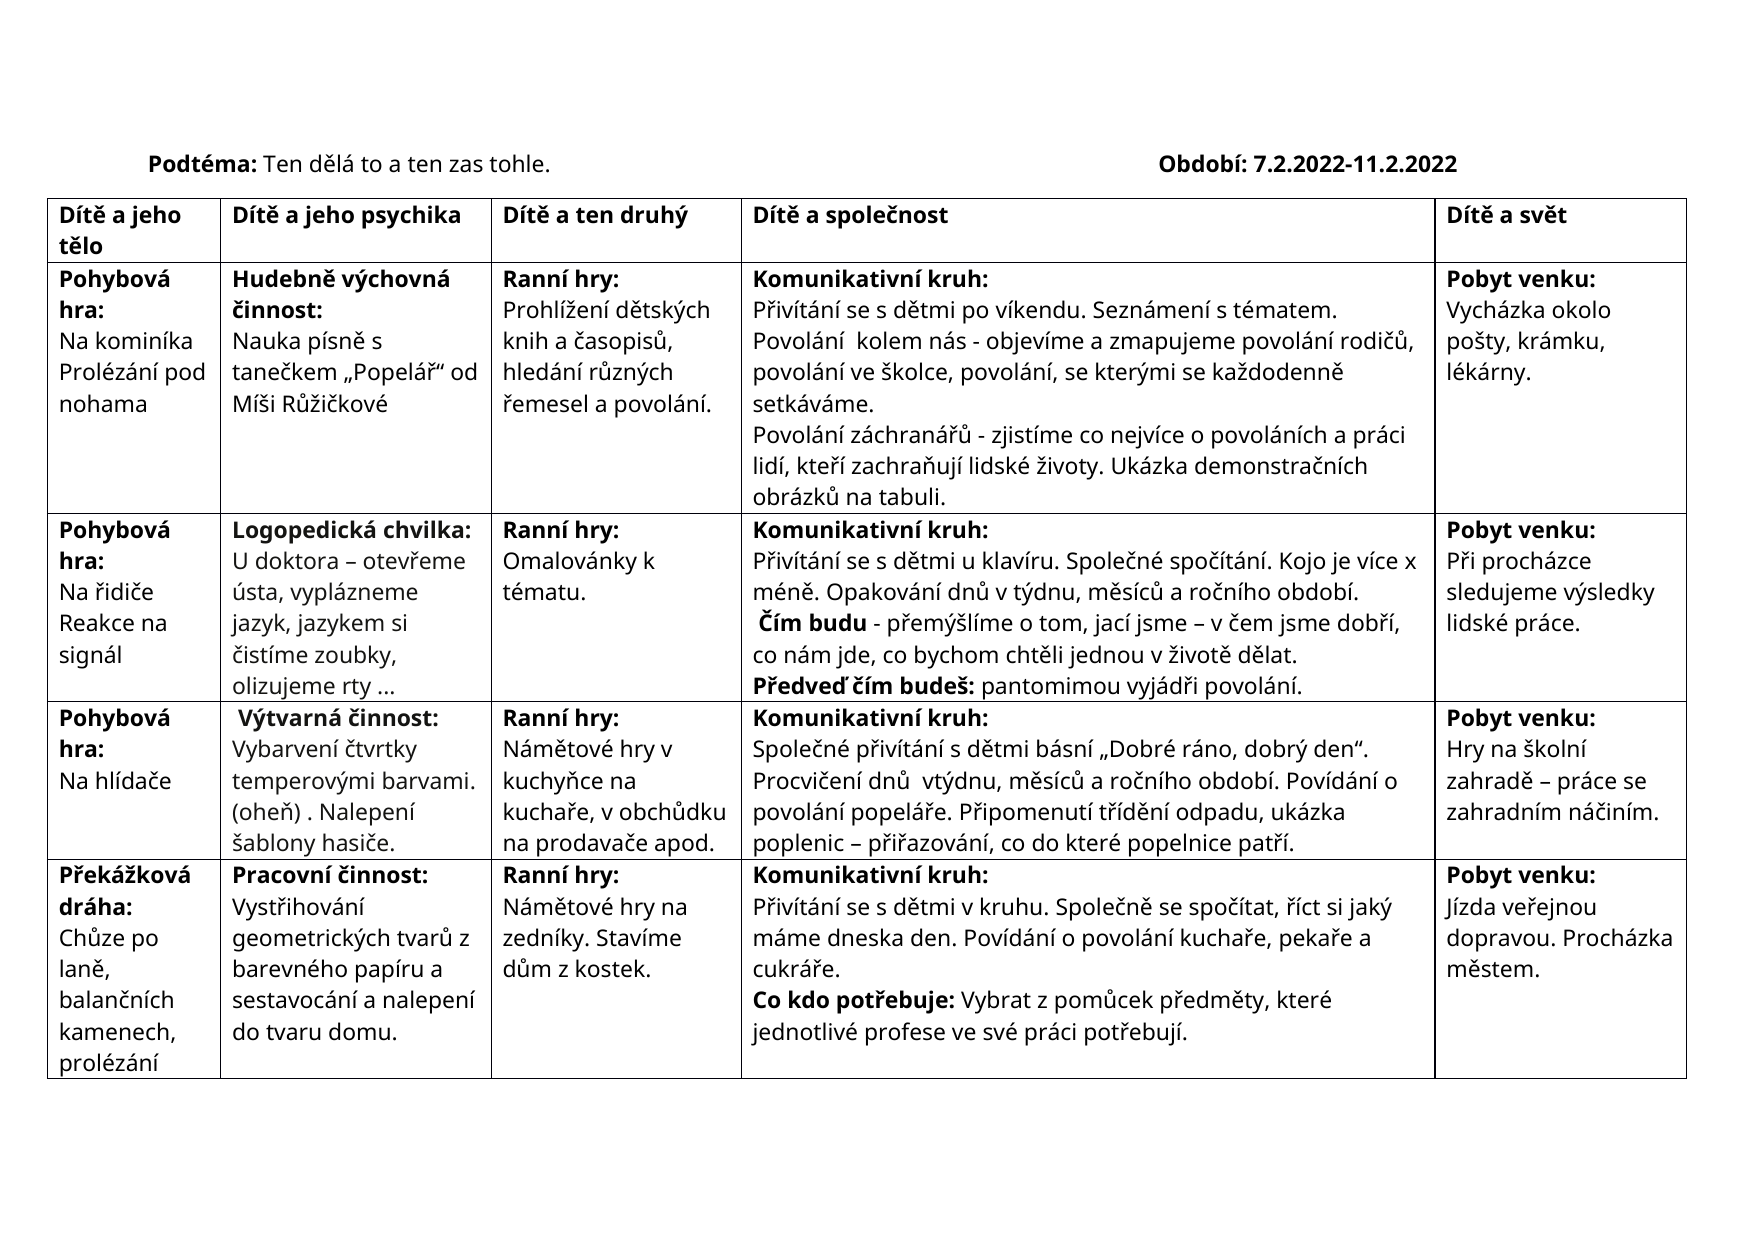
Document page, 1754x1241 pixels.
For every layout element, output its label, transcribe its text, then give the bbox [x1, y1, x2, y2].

table_cell Komunikativní kruh: Přivítání se s dětmi po víkendu. Seznámení s tématem. Povolání kolem nás - objevíme a zmapujeme povolání rodičů, povolání ve školce, povolání, se kterými se každodenně setkáváme. Povolání záchranářů - zjistíme co nejvíce o povoláních a práci lidí, kteří zachraňují lidské životy. Ukázka demonstračních obrázků na tabuli. [742, 263, 1434, 513]
table_cell Pohybová hra: Na řidiče Reakce na signál [48, 514, 220, 701]
table_cell Ranní hry: Prohlížení dětských knih a časopisů, hledání různých řemesel a povolání. [492, 263, 741, 513]
table_cell Ranní hry: Námětové hry na zedníky. Stavíme dům z kostek. [492, 860, 741, 1078]
table_cell Pohybová hra: Na kominíka Prolézání pod nohama [48, 263, 220, 513]
table_cell Komunikativní kruh: Přivítání se s dětmi v kruhu. Společně se spočítat, říct si jaký máme dneska den. Povídání o povolání kuchaře, pekaře a cukráře. Co kdo potřebuje: Vybrat z pomůcek předměty, které jednotlivé profese ve své práci potřebují. [742, 860, 1434, 1078]
table_cell Pohybová hra: Na hlídače [48, 702, 220, 858]
table_cell Pobyt venku: Vycházka okolo pošty, krámku, lékárny. [1436, 263, 1686, 513]
text Podtéma: Ten dělá to a ten zas tohle. Období: 7.2.2022-11.2.2022 [148, 148, 1606, 179]
table_cell Komunikativní kruh: Přivítání se s dětmi u klavíru. Společné spočítání. Kojo je více x méně. Opakování dnů v týdnu, měsíců a ročního období. Čím budu - přemýšlíme o tom, jací jsme – v čem jsme dobří, co nám jde, co bychom chtěli jednou v životě dělat. Předveď čím budeš: pantomimou vyjádři povolání. [742, 514, 1434, 701]
table_cell Překážková dráha: Chůze po laně, balančních kamenech, prolézání [48, 860, 220, 1078]
table_cell Ranní hry: Omalovánky k tématu. [492, 514, 741, 701]
table_cell Komunikativní kruh: Společné přivítání s dětmi básní „Dobré ráno, dobrý den“. Procvičení dnů vtýdnu, měsíců a ročního období. Povídání o povolání popeláře. Připomenutí třídění odpadu, ukázka poplenic – přiřazování, co do které popelnice patří. [742, 702, 1434, 858]
table_header Dítě a ten druhý [492, 199, 741, 262]
table_cell Pobyt venku: Jízda veřejnou dopravou. Procházka městem. [1436, 860, 1686, 1078]
table_header Dítě a společnost [742, 199, 1434, 262]
table_cell Ranní hry: Námětové hry v kuchyňce na kuchaře, v obchůdku na prodavače apod. [492, 702, 741, 858]
table_cell Pracovní činnost: Vystřihování geometrických tvarů z barevného papíru a sestavocání a nalepení do tvaru domu. [221, 860, 491, 1078]
table_cell Pobyt venku: Při procházce sledujeme výsledky lidské práce. [1436, 514, 1686, 701]
table_cell Logopedická chvilka: U doktora – otevřeme ústa, vyplázneme jazyk, jazykem si čistíme zoubky, olizujeme rty ... [221, 514, 491, 701]
table_header Dítě a jeho psychika [221, 199, 491, 262]
table_header Dítě a svět [1436, 199, 1686, 262]
table_header Dítě a jeho tělo [48, 199, 220, 262]
table_cell Hudebně výchovná činnost: Nauka písně s tanečkem „Popelář“ od Míši Růžičkové [221, 263, 491, 513]
table_cell Pobyt venku: Hry na školní zahradě – práce se zahradním náčiním. [1436, 702, 1686, 858]
